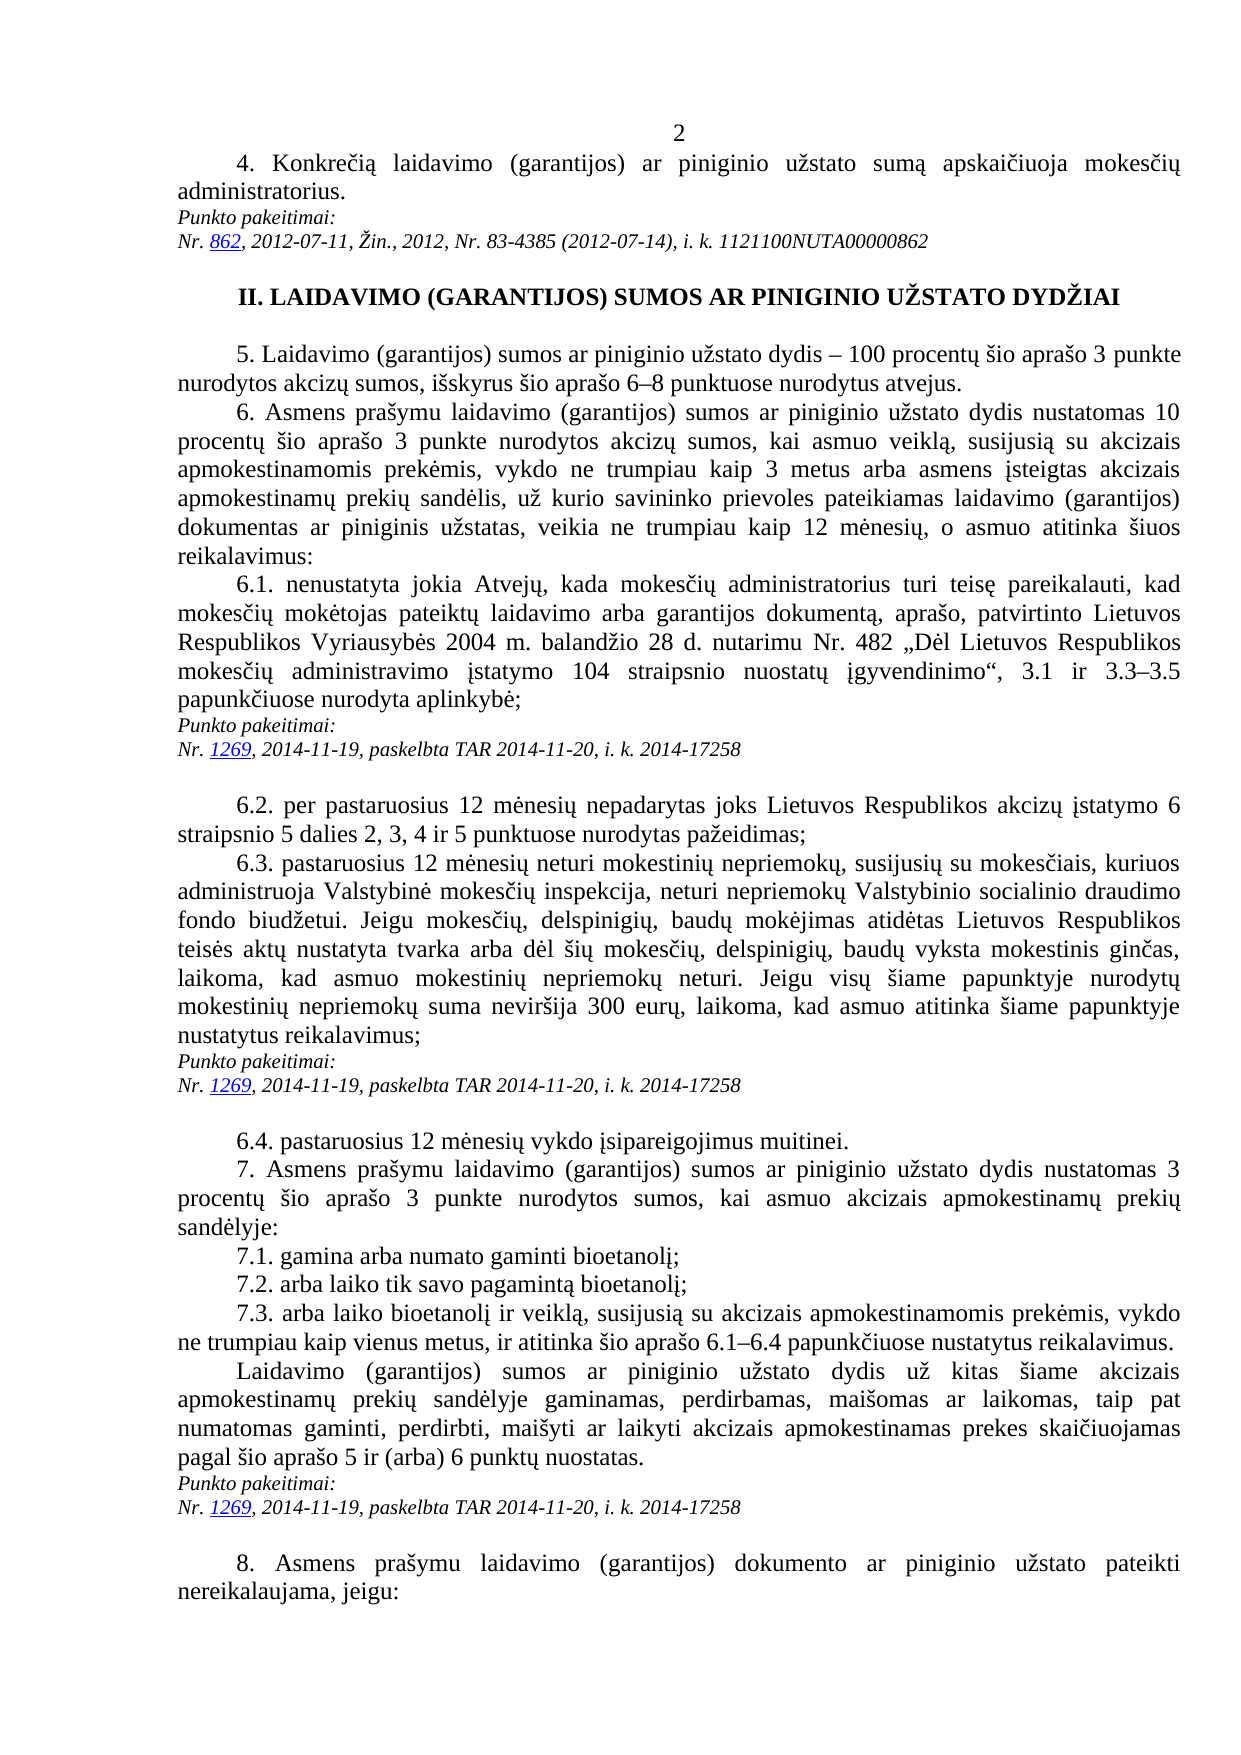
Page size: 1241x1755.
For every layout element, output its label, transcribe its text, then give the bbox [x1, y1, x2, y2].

text Nr. 1269, 2014-11-19, paskelbta TAR 2014-11-20, i. k. 2014-17258 [177, 1495, 1181, 1519]
text 4. Konkrečią laidavimo (garantijos) ar piniginio užstato sumą apskaičiuoja mokesčių administratorius. [177, 148, 1181, 205]
text 7.1. gamina arba numato gaminti bioetanolį; [177, 1241, 1181, 1269]
text Punkto pakeitimai: [177, 713, 1181, 737]
text Laidavimo (garantijos) sumos ar piniginio užstato dydis už kitas šiame akcizais apmokestinamų prekių sandėlyje gaminamas, perdirbamas, maišomas ar laikomas, taip pat numatomas gaminti, perdirbti, maišyti ar laikyti akcizais apmokestinamas prekes skaičiuojamas pagal šio aprašo 5 ir (arba) 6 punktų nuostatas. [177, 1356, 1181, 1471]
text 8. Asmens prašymu laidavimo (garantijos) dokumento ar piniginio užstato pateikti nereikalaujama, jeigu: [177, 1548, 1181, 1605]
text Nr. 862, 2012-07-11, Žin., 2012, Nr. 83-4385 (2012-07-14), i. k. 1121100NUTA00000862 [177, 229, 1181, 253]
text 6.3. pastaruosius 12 mėnesių neturi mokestinių nepriemokų, susijusių su mokesčiais, kuriuos administruoja Valstybinė mokesčių inspekcija, neturi nepriemokų Valstybinio socialinio draudimo fondo biudžetui. Jeigu mokesčių, delspinigių, baudų mokėjimas atidėtas Lietuvos Respublikos teisės aktų nustatyta tvarka arba dėl šių mokesčių, delspinigių, baudų vyksta mokestinis ginčas, laikoma, kad asmuo mokestinių nepriemokų neturi. Jeigu visų šiame papunktyje nurodytų mokestinių nepriemokų suma neviršija 300 eurų, laikoma, kad asmuo atitinka šiame papunktyje nustatytus reikalavimus; [177, 848, 1181, 1049]
text 6.1. nenustatyta jokia Atvejų, kada mokesčių administratorius turi teisę pareikalauti, kad mokesčių mokėtojas pateiktų laidavimo arba garantijos dokumentą, aprašo, patvirtinto Lietuvos Respublikos Vyriausybės 2004 m. balandžio 28 d. nutarimu Nr. 482 „Dėl Lietuvos Respublikos mokesčių administravimo įstatymo 104 straipsnio nuostatų įgyvendinimo“, 3.1 ir 3.3–3.5 papunkčiuose nurodyta aplinkybė; [177, 569, 1181, 713]
text 5. Laidavimo (garantijos) sumos ar piniginio užstato dydis – 100 procentų šio aprašo 3 punkte nurodytos akcizų sumos, išskyrus šio aprašo 6–8 punktuose nurodytus atvejus. [177, 339, 1181, 397]
text Nr. 1269, 2014-11-19, paskelbta TAR 2014-11-20, i. k. 2014-17258 [177, 1073, 1181, 1097]
text Nr. 1269, 2014-11-19, paskelbta TAR 2014-11-20, i. k. 2014-17258 [177, 737, 1181, 761]
text 7.3. arba laiko bioetanolį ir veiklą, susijusią su akcizais apmokestinamomis prekėmis, vykdo ne trumpiau kaip vienus metus, ir atitinka šio aprašo 6.1–6.4 papunkčiuose nustatytus reikalavimus. [177, 1298, 1181, 1356]
text II. LAIDAVIMO (GARANTIJOS) SUMOS AR PINIGINIO UŽSTATO DYDŽIAI [177, 282, 1181, 311]
text 7.2. arba laiko tik savo pagamintą bioetanolį; [177, 1269, 1181, 1298]
text 7. Asmens prašymu laidavimo (garantijos) sumos ar piniginio užstato dydis nustatomas 3 procentų šio aprašo 3 punkte nurodytos sumos, kai asmuo akcizais apmokestinamų prekių sandėlyje: [177, 1154, 1181, 1241]
text Punkto pakeitimai: [177, 205, 1181, 229]
text 6.4. pastaruosius 12 mėnesių vykdo įsipareigojimus muitinei. [177, 1126, 1181, 1154]
text Punkto pakeitimai: [177, 1049, 1181, 1073]
text Punkto pakeitimai: [177, 1471, 1181, 1495]
text 6.2. per pastaruosius 12 mėnesių nepadarytas joks Lietuvos Respublikos akcizų įstatymo 6 straipsnio 5 dalies 2, 3, 4 ir 5 punktuose nurodytas pažeidimas; [177, 790, 1181, 848]
text 6. Asmens prašymu laidavimo (garantijos) sumos ar piniginio užstato dydis nustatomas 10 procentų šio aprašo 3 punkte nurodytos akcizų sumos, kai asmuo veiklą, susijusią su akcizais apmokestinamomis prekėmis, vykdo ne trumpiau kaip 3 metus arba asmens įsteigtas akcizais apmokestinamų prekių sandėlis, už kurio savininko prievoles pateikiamas laidavimo (garantijos) dokumentas ar piniginis užstatas, veikia ne trumpiau kaip 12 mėnesių, o asmuo atitinka šiuos reikalavimus: [177, 397, 1181, 569]
